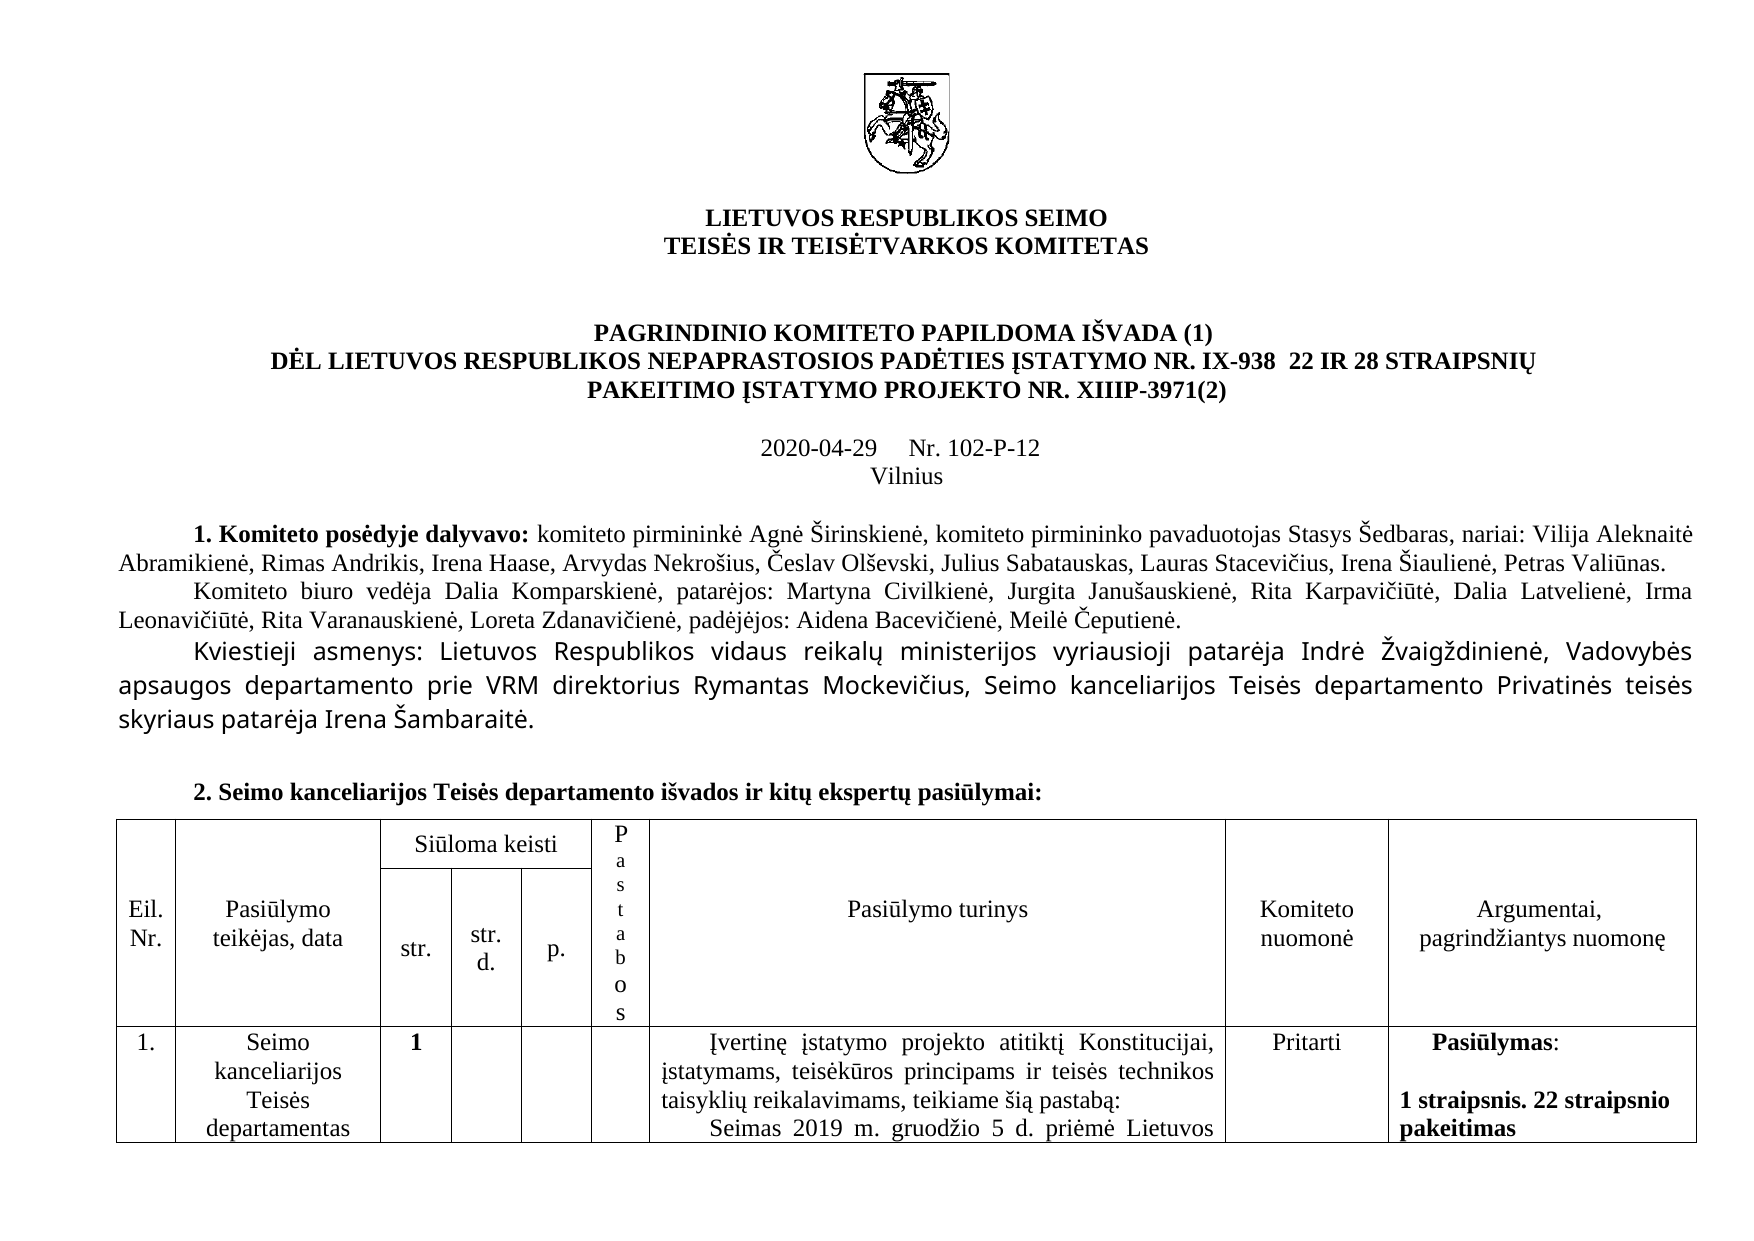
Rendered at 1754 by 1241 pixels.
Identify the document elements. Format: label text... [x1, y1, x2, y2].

table_cell str. d. [452, 869, 521, 1026]
table_cell 1. [117, 1027, 175, 1142]
table_header Argumentai, pagrindžiantys nuomonę [1389, 820, 1696, 1026]
table_cell Pritarti [1226, 1027, 1388, 1142]
table_header Pastabos [592, 820, 649, 1026]
text Kviestieji asmenys: Lietuvos Respublikos vidaus reikalų ministerijos vyriausioji patarėja Indrė Žvaigždinienė, Vadovybės apsaugos departamento prie VRM direktorius Rymantas Mockevičius, Seimo kanceliarijos Teisės departamento Privatinės teisės skyriaus patarėja Irena Šambaraitė. [118, 634, 1695, 736]
text 2020-04-29 Nr. 102-P-12 [118, 433, 1695, 461]
text 1. Komiteto posėdyje dalyvavo: komiteto pirmininkė Agnė Širinskienė, komiteto pirmininko pavaduotojas Stasys Šedbaras, nariai: Vilija Aleknaitė Abramikienė, Rimas Andrikis, Irena Haase, Arvydas Nekrošius, Česlav Olševski, Julius Sabatauskas, Lauras Stacevičius, Irena Šiaulienė, Petras Valiūnas. [118, 519, 1695, 576]
table_cell 1 [381, 1027, 451, 1142]
table_header Siūloma keisti [381, 820, 591, 868]
table_cell str. [381, 869, 451, 1026]
text DĖL LIETUVOS RESPUBLIKOS NEPAPRASTOSIOS PADĖTIES ĮSTATYMO NR. IX-938 22 IR 28 STRAIPSNIŲ [118, 346, 1695, 375]
text LIETUVOS RESPUBLIKOS SEIMO [118, 203, 1695, 231]
table_cell [522, 1027, 591, 1142]
text PAKEITIMO ĮSTATYMo PROJEKTO NR. XIIIP-3971(2) [118, 375, 1695, 404]
text 2. Seimo kanceliarijos Teisės departamento išvados ir kitų ekspertų pasiūlymai: [118, 777, 1695, 806]
table_cell [592, 1027, 649, 1142]
text Vilnius [118, 461, 1695, 490]
table_cell Įvertinę įstatymo projekto atitiktį Konstitucijai, įstatymams, teisėkūros principams ir teisės technikos taisyklių reikalavimams, teikiame šią pastabą: Seimas 2019 m. gruodžio 5 d. priėmė Lietuvos [650, 1027, 1225, 1142]
table_header Pasiūlymo teikėjas, data [176, 820, 380, 1026]
table_header Eil. Nr. [117, 820, 175, 1026]
table_cell Pasiūlymas: 1 straipsnis. 22 straipsnio pakeitimas [1389, 1027, 1696, 1142]
table_cell Seimo kanceliarijos Teisės departamentas [176, 1027, 380, 1142]
text PAGRINDINIO KOMITETO PAPILDOMA IŠVADA (1) [118, 318, 1695, 346]
table_header Pasiūlymo turinys [650, 820, 1225, 1026]
table_cell [452, 1027, 521, 1142]
table_cell p. [522, 869, 591, 1026]
text TEISĖS IR TEISĖTVARKOS KOMITETAS [118, 231, 1695, 260]
text Komiteto biuro vedėja Dalia Komparskienė, patarėjos: Martyna Civilkienė, Jurgita Janušauskienė, Rita Karpavičiūtė, Dalia Latvelienė, Irma Leonavičiūtė, Rita Varanauskienė, Loreta Zdanavičienė, padėjėjos: Aidena Bacevičienė, Meilė Čeputienė. [118, 576, 1695, 634]
table_header Komiteto nuomonė [1226, 820, 1388, 1026]
